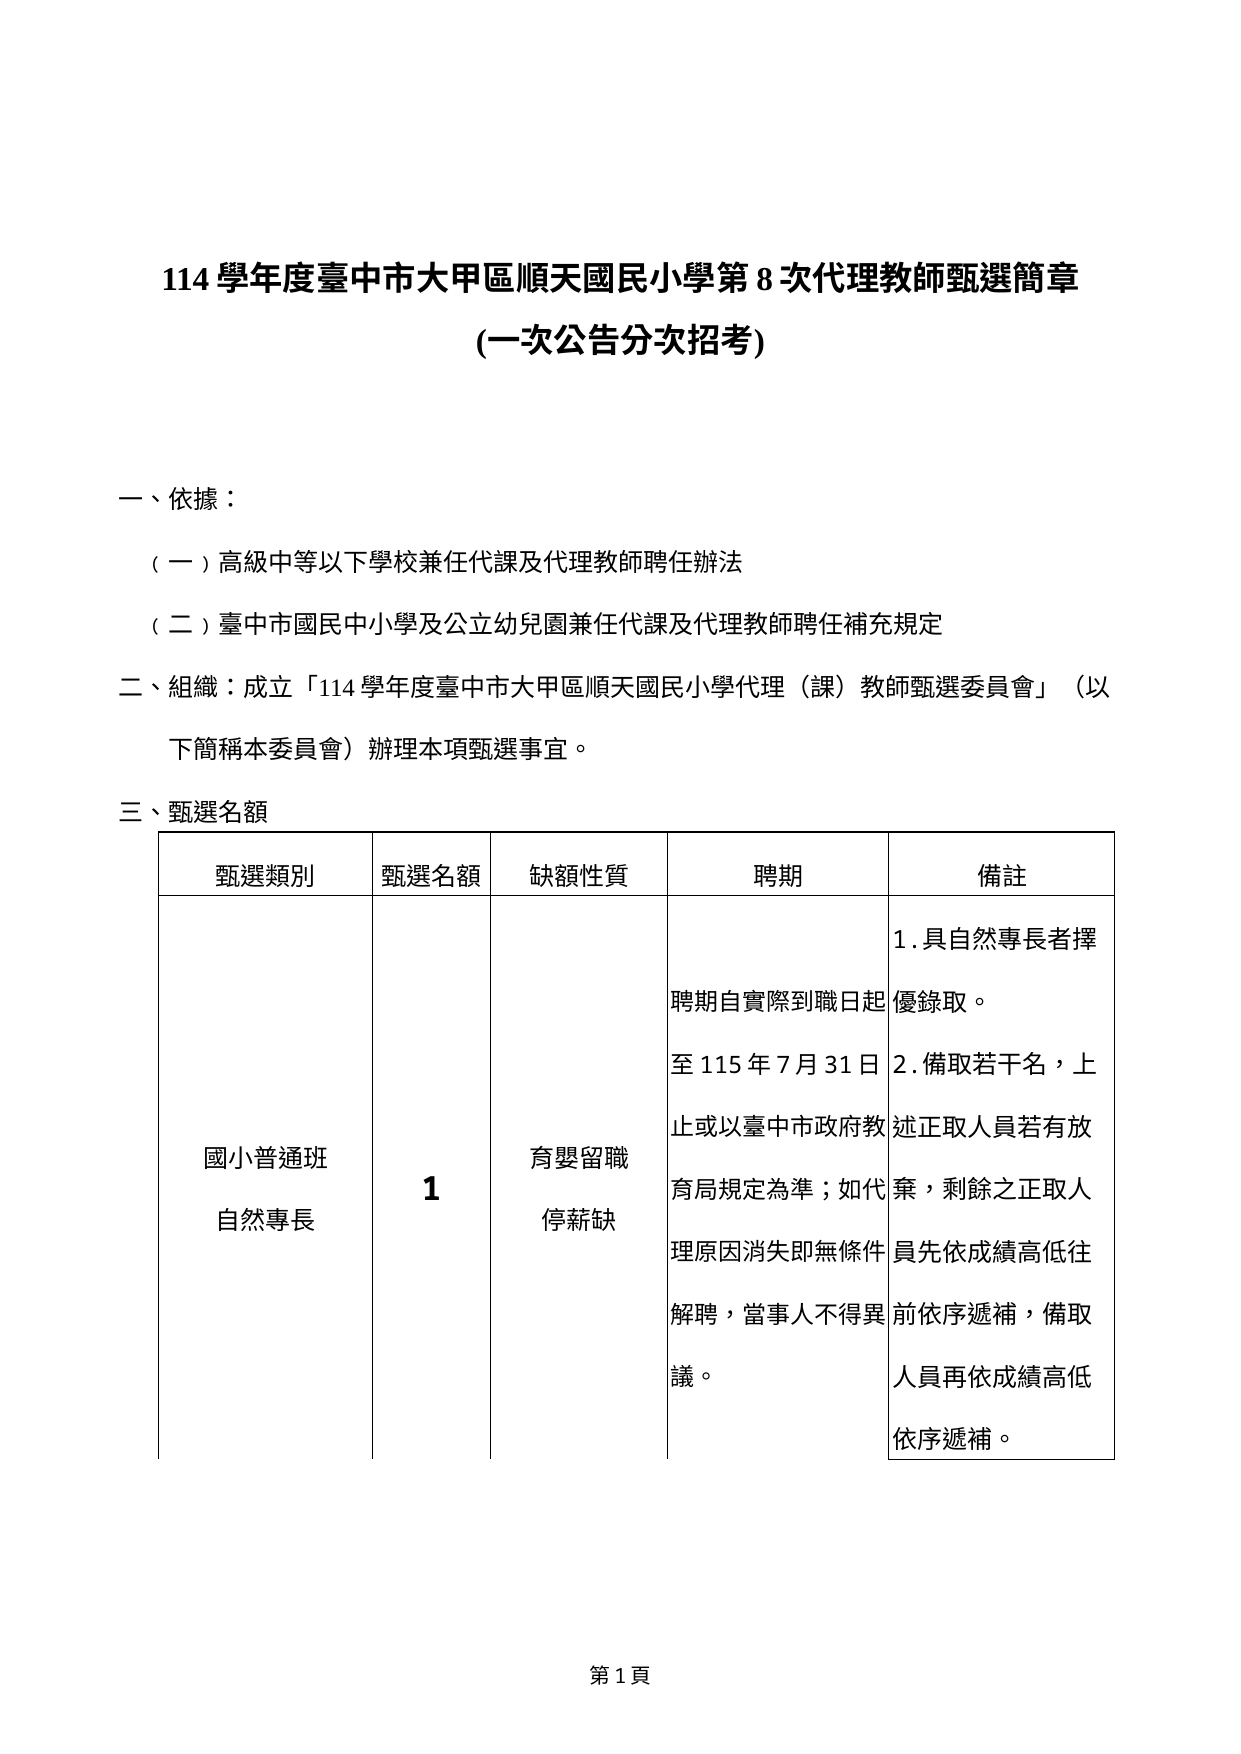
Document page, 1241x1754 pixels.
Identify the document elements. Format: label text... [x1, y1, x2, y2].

text ﹙二﹚臺中市國民中小學及公立幼兒園兼任代課及代理教師聘任補充規定 [143, 581, 1122, 644]
table_header 甄選類別 [159, 833, 372, 895]
text ﹙一﹚高級中等以下學校兼任代課及代理教師聘任辦法 [143, 519, 1122, 581]
table_cell 1.具自然專長者擇優錄取。 2.備取若干名，上述正取人員若有放棄，剩餘之正取人員先依成績高低往前依序遞補，備取人員再依成績高低依序遞補。 [889, 896, 1114, 1458]
text 二、組織：成立「114學年度臺中市大甲區順天國民小學代理（課）教師甄選委員會」（以下簡稱本委員會）辦理本項甄選事宜。 [118, 644, 1122, 769]
table_cell 國小普通班 自然專長 [159, 896, 372, 1458]
table_header 缺額性質 [491, 833, 667, 895]
table_header 備註 [889, 833, 1114, 895]
text 三、甄選名額 [118, 769, 1122, 831]
table_cell 聘期自實際到職日起至115年7月31日止或以臺中市政府教育局規定為準；如代理原因消失即無條件解聘，當事人不得異議。 [668, 896, 888, 1458]
text 一、依據： [118, 456, 1122, 519]
table_header 甄選名額 [373, 833, 490, 895]
table_cell 1 [373, 896, 490, 1458]
table_header 聘期 [668, 833, 888, 895]
text 114學年度臺中市大甲區順天國民小學第8次代理教師甄選簡章 [118, 234, 1122, 297]
table_cell 育嬰留職 停薪缺 [491, 896, 667, 1458]
text (一次公告分次招考) [118, 297, 1122, 359]
